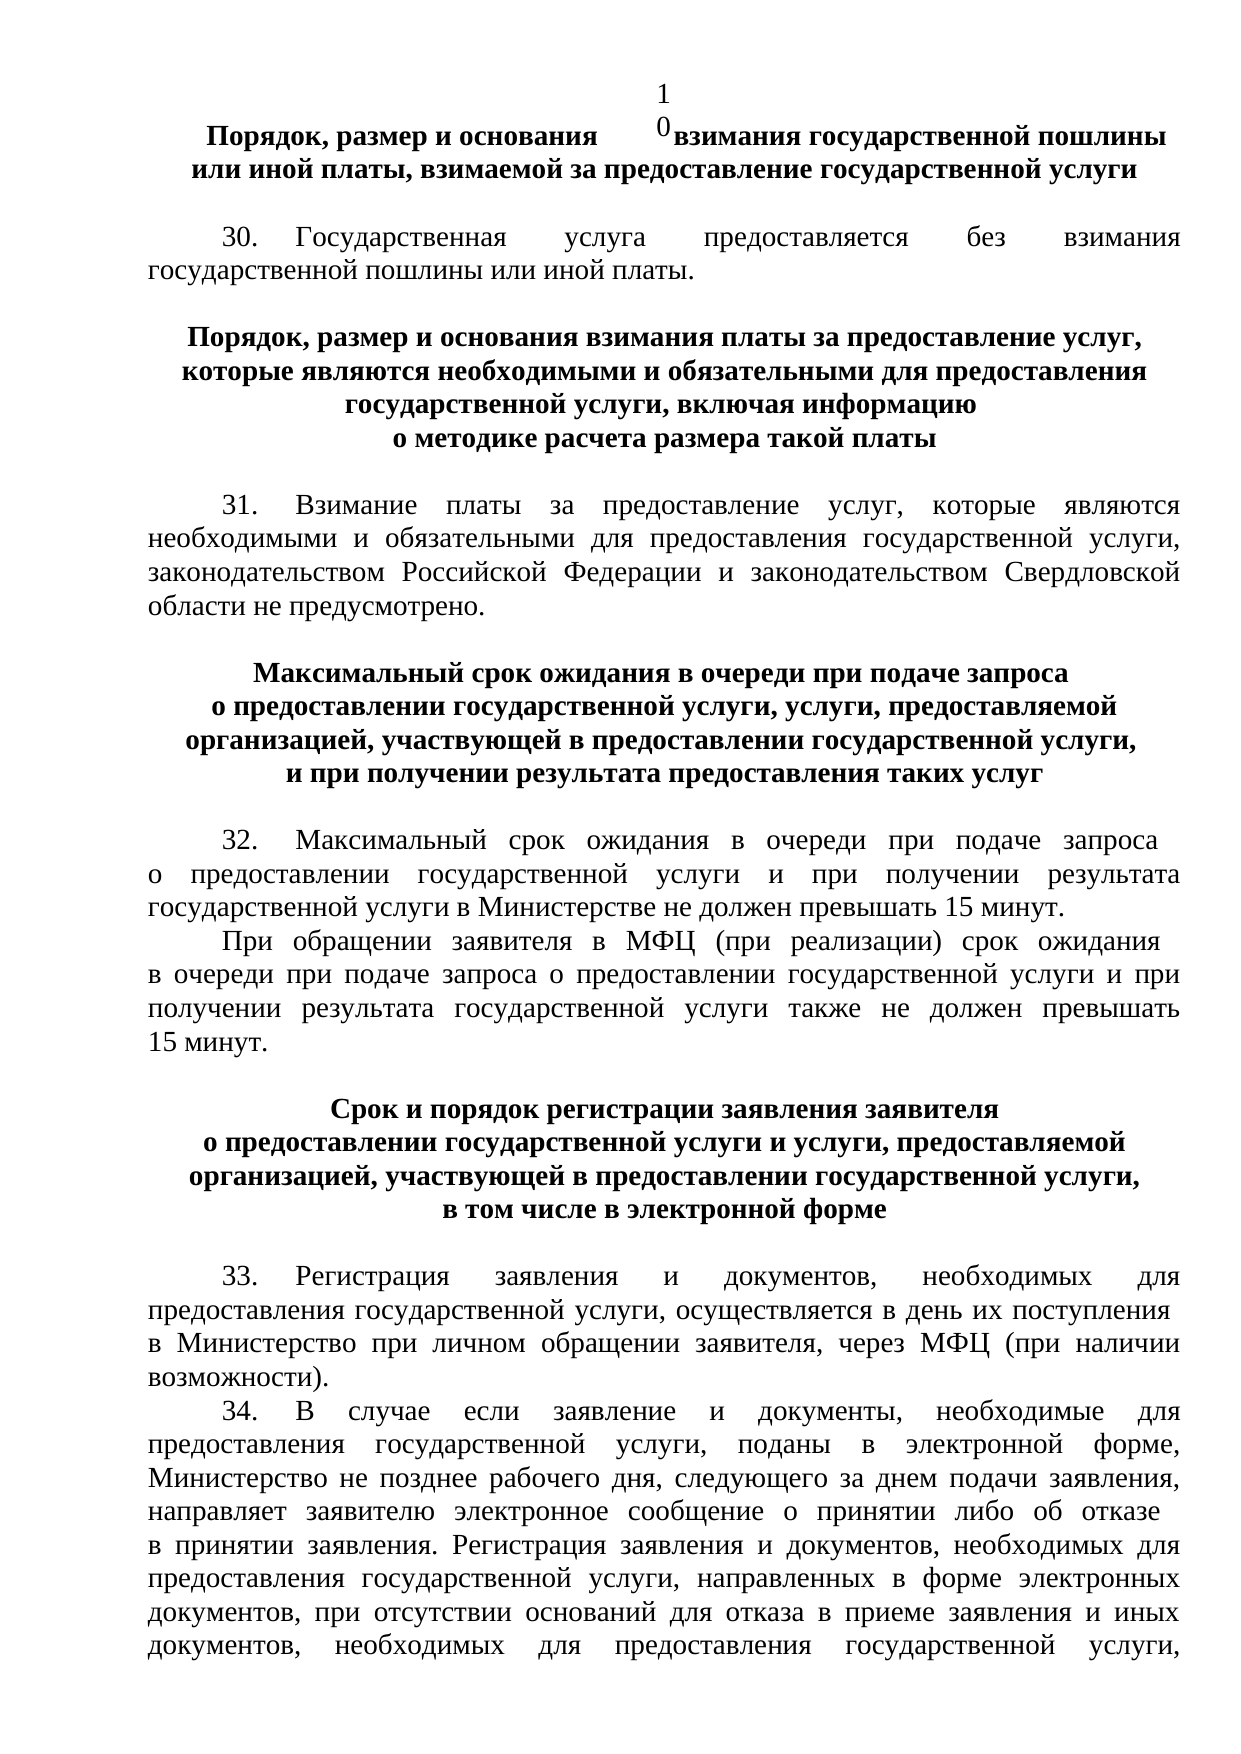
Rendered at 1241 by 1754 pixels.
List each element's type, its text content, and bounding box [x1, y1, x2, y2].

text Максимальный срок ожидания в очереди при подаче запроса о предоставлении государственной услуги, услуги, предоставляемой организацией, участвующей в предоставлении государственной услуги, и при получении результата предоставления таких услуг [148, 655, 1181, 789]
list Государственная услуга предоставляется без взимания государственной пошлины или иной платы. [148, 219, 1181, 286]
list Взимание платы за предоставление услуг, которые являются необходимыми и обязательными для предоставления государственной услуги, законодательством Российской Федерации и законодательством Свердловской области не предусмотрено. [148, 487, 1181, 621]
text Порядок, размер и основания взимания платы за предоставление услуг, которые являются необходимыми и обязательными для предоставления государственной услуги, включая информацию о методике расчета размера такой платы [148, 319, 1181, 453]
text в том числе в электронной форме [148, 1191, 1181, 1225]
list В случае если заявление и документы, необходимые для предоставления государственной услуги, поданы в электронной форме, Министерство не позднее рабочего дня, следующего за днем подачи заявления, направляет заявителю электронное сообщение о принятии либо об отказе в принятии заявления. Регистрация заявления и документов, необходимых для предоставления государственной услуги, направленных в форме электронных документов, при отсутствии оснований для отказа в приеме заявления и иных документов, необходимых для предоставления государственной услуги, осуществляется не позднее рабочего дня, следующего за днем подачи заявления и документов, необходимых для предоставления государственной услуги, в Министерство. [148, 1393, 1181, 1661]
text о предоставлении государственной услуги и услуги, предоставляемой организацией, участвующей в предоставлении государственной услуги, [148, 1124, 1181, 1191]
list Максимальный срок ожидания в очереди при подаче запроса о предоставлении государственной услуги и при получении результата государственной услуги в Министерстве не должен превышать 15 минут. [148, 822, 1181, 923]
text Срок и порядок регистрации заявления заявителя [148, 1091, 1181, 1124]
text При обращении заявителя в МФЦ (при реализации) срок ожидания в очереди при подаче запроса о предоставлении государственной услуги и при получении результата государственной услуги также не должен превышать 15 минут. [148, 923, 1181, 1057]
list Регистрация заявления и документов, необходимых для предоставления государственной услуги, осуществляется в день их поступления в Министерство при личном обращении заявителя, через МФЦ (при наличии возможности). [148, 1258, 1181, 1393]
text Порядок, размер и основания взимания государственной пошлины или иной платы, взимаемой за предоставление государственной услуги [148, 118, 1181, 185]
